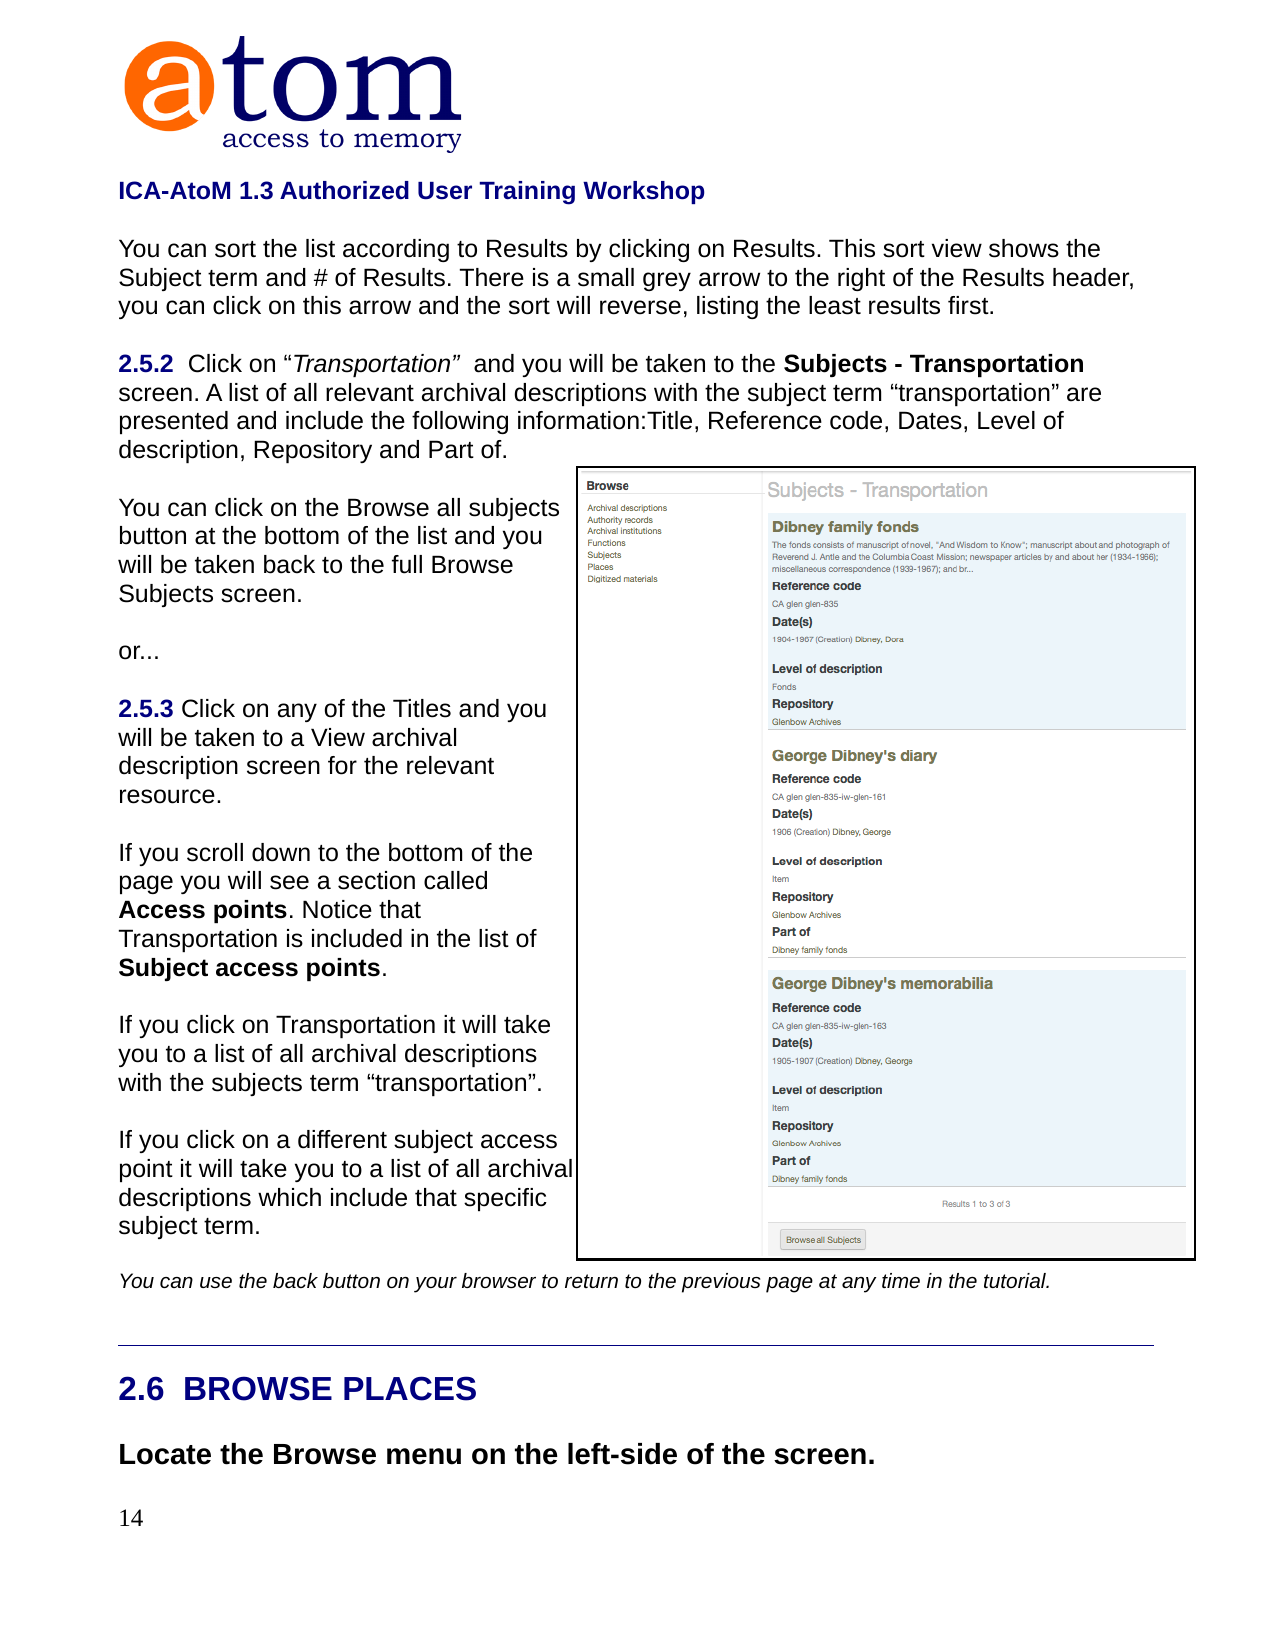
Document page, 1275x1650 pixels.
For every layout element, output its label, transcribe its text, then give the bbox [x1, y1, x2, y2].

text You can sort the list according to Results by clicking on Results. This sort view shows the Subject term and # of Results. There is a small grey arrow to the right of the Results header, you can click on this arrow and the sort will reverse, listing the least results first. [118, 234, 1157, 320]
text You can click on the Browse all subjects button at the bottom of the list and you will be taken back to the full Browse Subjects screen. [118, 493, 576, 608]
text 2.6 BROWSE PLACES [118, 1369, 1157, 1408]
text If you click on a different subject access point it will take you to a list of all archival descriptions which include that specific subject term. [118, 1125, 576, 1240]
text 2.5.3 Click on any of the Titles and you will be taken to a View archival description screen for the relevant resource. [118, 694, 576, 809]
text 2.5.2 Click on “Transportation” and you will be taken to the Subjects - Transportation screen. A list of all relevant archival descriptions with the subject term “transportation” are presented and include the following information:Title, Reference code, Dates, Level of description, Repository and Part of. [118, 349, 1157, 464]
text You can use the back button on your browser to return to the previous page at any time in the tutorial. [118, 1269, 1157, 1293]
text Locate the Browse menu on the left-side of the screen. [118, 1437, 1157, 1470]
text or... [118, 636, 576, 665]
text If you scroll down to the bottom of the page you will see a section called Access points. Notice that Transportation is included in the list of Subject access points. [118, 838, 576, 981]
picture [581, 471, 1192, 1256]
picture [124, 36, 462, 153]
text If you click on Transportation it will take you to a list of all archival descriptions with the subjects term “transportation”. [118, 1010, 576, 1096]
